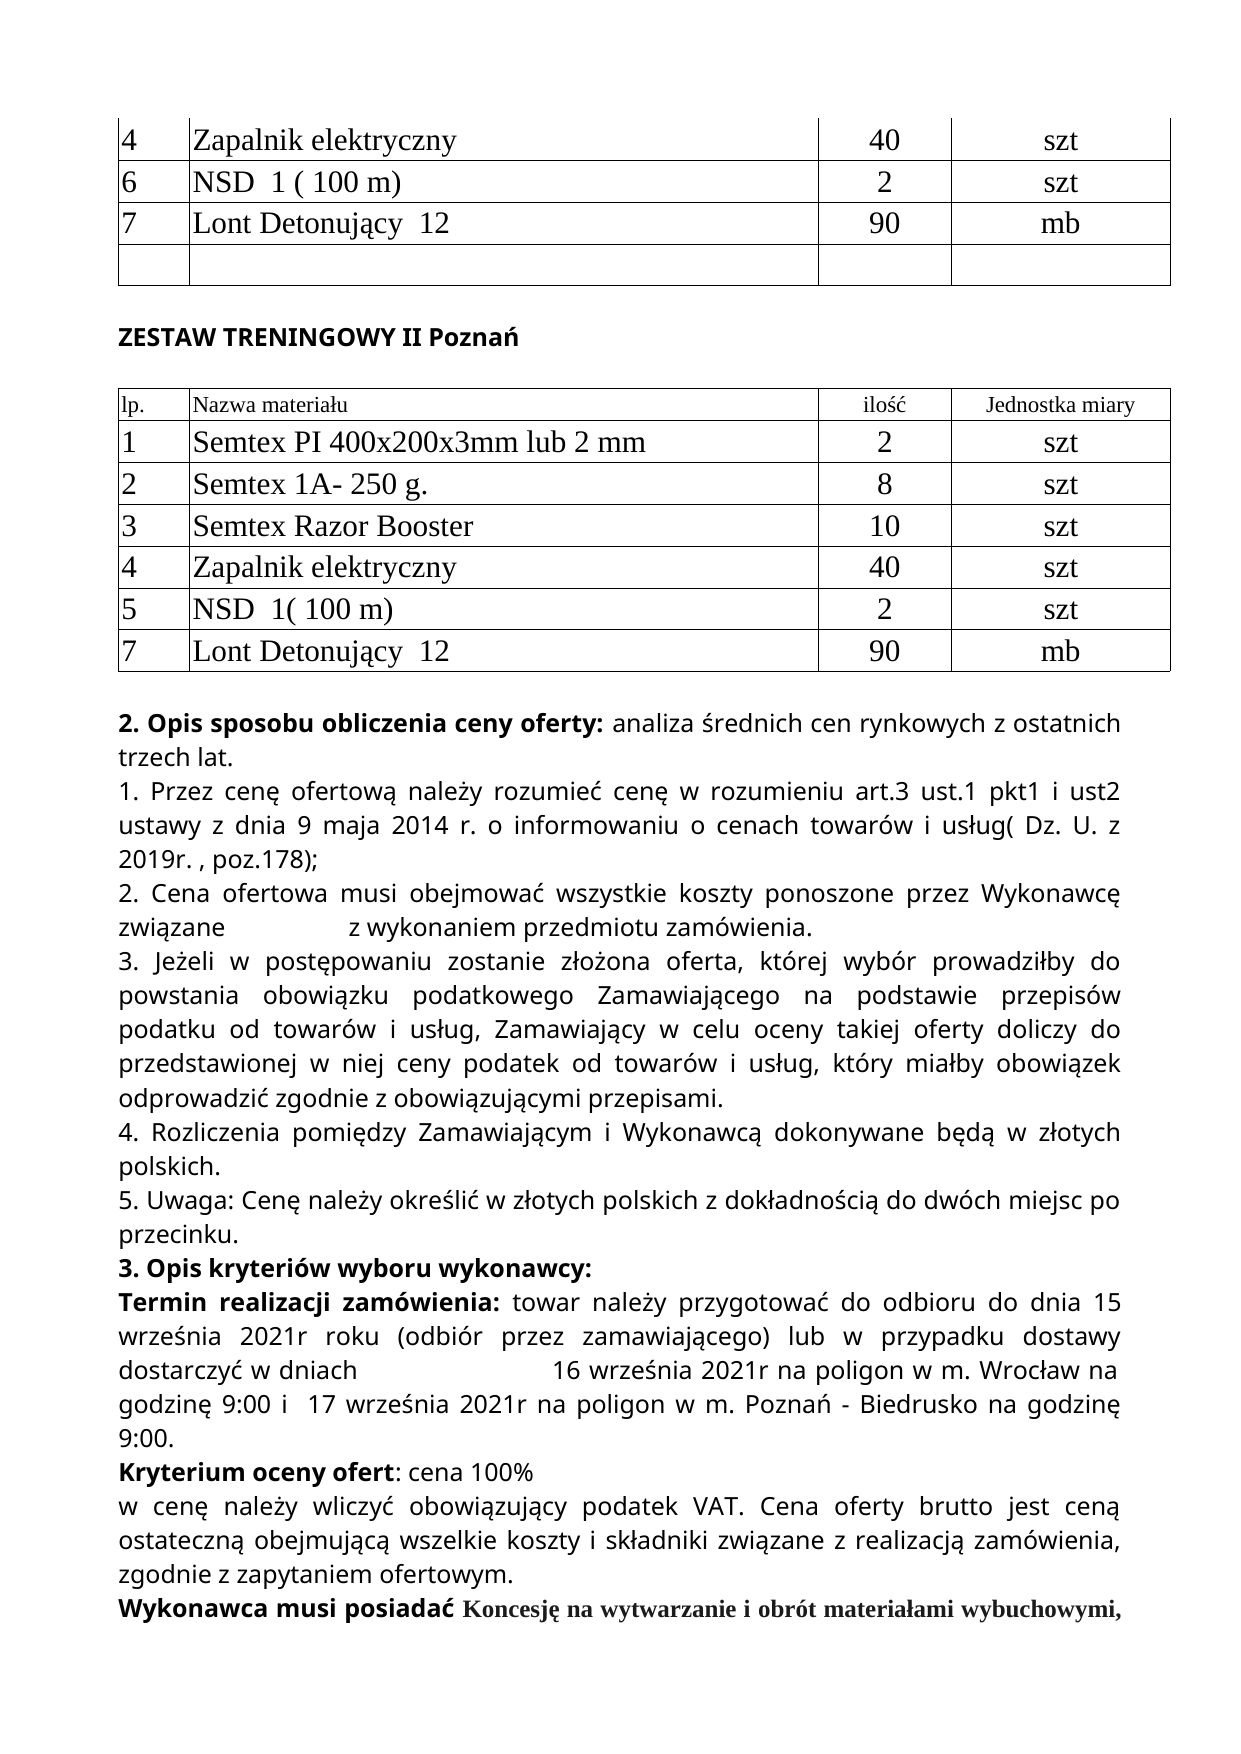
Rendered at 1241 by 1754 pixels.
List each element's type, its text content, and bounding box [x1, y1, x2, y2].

table_cell 2 [819, 421, 951, 462]
table_cell Lont Detonujący 12 [190, 203, 818, 244]
table_cell 8 [819, 463, 951, 504]
text Termin realizacji zamówienia: towar należy przygotować do odbioru do dnia 15 września 2021r roku (odbiór przez zamawiającego) lub w przypadku dostawy dostarczyć w dniach 16 września 2021r na poligon w m. Wrocław na godzinę 9:00 i 17 września 2021r na poligon w m. Poznań - Biedrusko na godzinę 9:00. [118, 1284, 1122, 1455]
text 2. Cena ofertowa musi obejmować wszystkie koszty ponoszone przez Wykonawcę związane z wykonaniem przedmiotu zamówienia. [118, 876, 1122, 944]
table_cell Semtex PI 400x200x3mm lub 2 mm [190, 421, 818, 462]
table_cell mb [952, 630, 1170, 671]
table_cell 7 [119, 203, 189, 244]
table_cell 5 [119, 589, 189, 629]
text 1. Przez cenę ofertową należy rozumieć cenę w rozumieniu art.3 ust.1 pkt1 i ust2 ustawy z dnia 9 maja 2014 r. o informowaniu o cenach towarów i usług( Dz. U. z 2019r. , poz.178); [118, 774, 1122, 876]
text 4. Rozliczenia pomiędzy Zamawiającym i Wykonawcą dokonywane będą w złotych polskich. [118, 1114, 1122, 1182]
table_cell szt [952, 118, 1170, 160]
table_cell szt [952, 547, 1170, 588]
table_cell 90 [819, 630, 951, 671]
table_cell 40 [819, 118, 951, 160]
text 3. Jeżeli w postępowaniu zostanie złożona oferta, której wybór prowadziłby do powstania obowiązku podatkowego Zamawiającego na podstawie przepisów podatku od towarów i usług, Zamawiający w celu oceny takiej oferty doliczy do przedstawionej w niej ceny podatek od towarów i usług, który miałby obowiązek odprowadzić zgodnie z obowiązującymi przepisami. [118, 944, 1122, 1114]
table_cell [119, 245, 189, 285]
table_header ilość [819, 389, 951, 420]
table_cell 40 [819, 547, 951, 588]
table_cell mb [952, 203, 1170, 244]
table_cell 4 [119, 118, 189, 160]
table_cell NSD 1( 100 m) [190, 589, 818, 629]
table_cell NSD 1 ( 100 m) [190, 161, 818, 202]
text Wykonawca musi posiadać Koncesję na wytwarzanie i obrót materiałami wybuchowymi, [118, 1591, 1122, 1625]
text Kryterium oceny ofert: cena 100% [118, 1455, 1122, 1489]
text w cenę należy wliczyć obowiązujący podatek VAT. Cena oferty brutto jest ceną ostateczną obejmującą wszelkie koszty i składniki związane z realizacją zamówienia, zgodnie z zapytaniem ofertowym. [118, 1489, 1122, 1591]
text 5. Uwaga: Cenę należy określić w złotych polskich z dokładnością do dwóch miejsc po przecinku. [118, 1182, 1122, 1251]
table_cell Semtex 1A- 250 g. [190, 463, 818, 504]
text ZESTAW TRENINGOWY II Poznań [118, 320, 1122, 354]
table_cell Zapalnik elektryczny [190, 118, 818, 160]
table_cell 10 [819, 505, 951, 546]
table_cell 3 [119, 505, 189, 546]
table_cell szt [952, 463, 1170, 504]
text 3. Opis kryteriów wyboru wykonawcy: [118, 1251, 1122, 1284]
table_cell szt [952, 421, 1170, 462]
table_cell szt [952, 161, 1170, 202]
table_cell 2 [819, 161, 951, 202]
table_cell szt [952, 589, 1170, 629]
text 2. Opis sposobu obliczenia ceny oferty: analiza średnich cen rynkowych z ostatnich trzech lat. [118, 706, 1122, 774]
table_cell [819, 245, 951, 285]
table_cell 4 [119, 547, 189, 588]
table_header lp. [119, 389, 189, 420]
table_cell 6 [119, 161, 189, 202]
table_header Jednostka miary [952, 389, 1170, 420]
table_cell Zapalnik elektryczny [190, 547, 818, 588]
table_cell 1 [119, 421, 189, 462]
table_cell [952, 245, 1170, 285]
table_cell 2 [819, 589, 951, 629]
table_cell Semtex Razor Booster [190, 505, 818, 546]
table_cell Lont Detonujący 12 [190, 630, 818, 671]
table_cell [190, 245, 818, 285]
table_header Nazwa materiału [190, 389, 818, 420]
table_cell szt [952, 505, 1170, 546]
table_cell 2 [119, 463, 189, 504]
table_cell 7 [119, 630, 189, 671]
table_cell 90 [819, 203, 951, 244]
